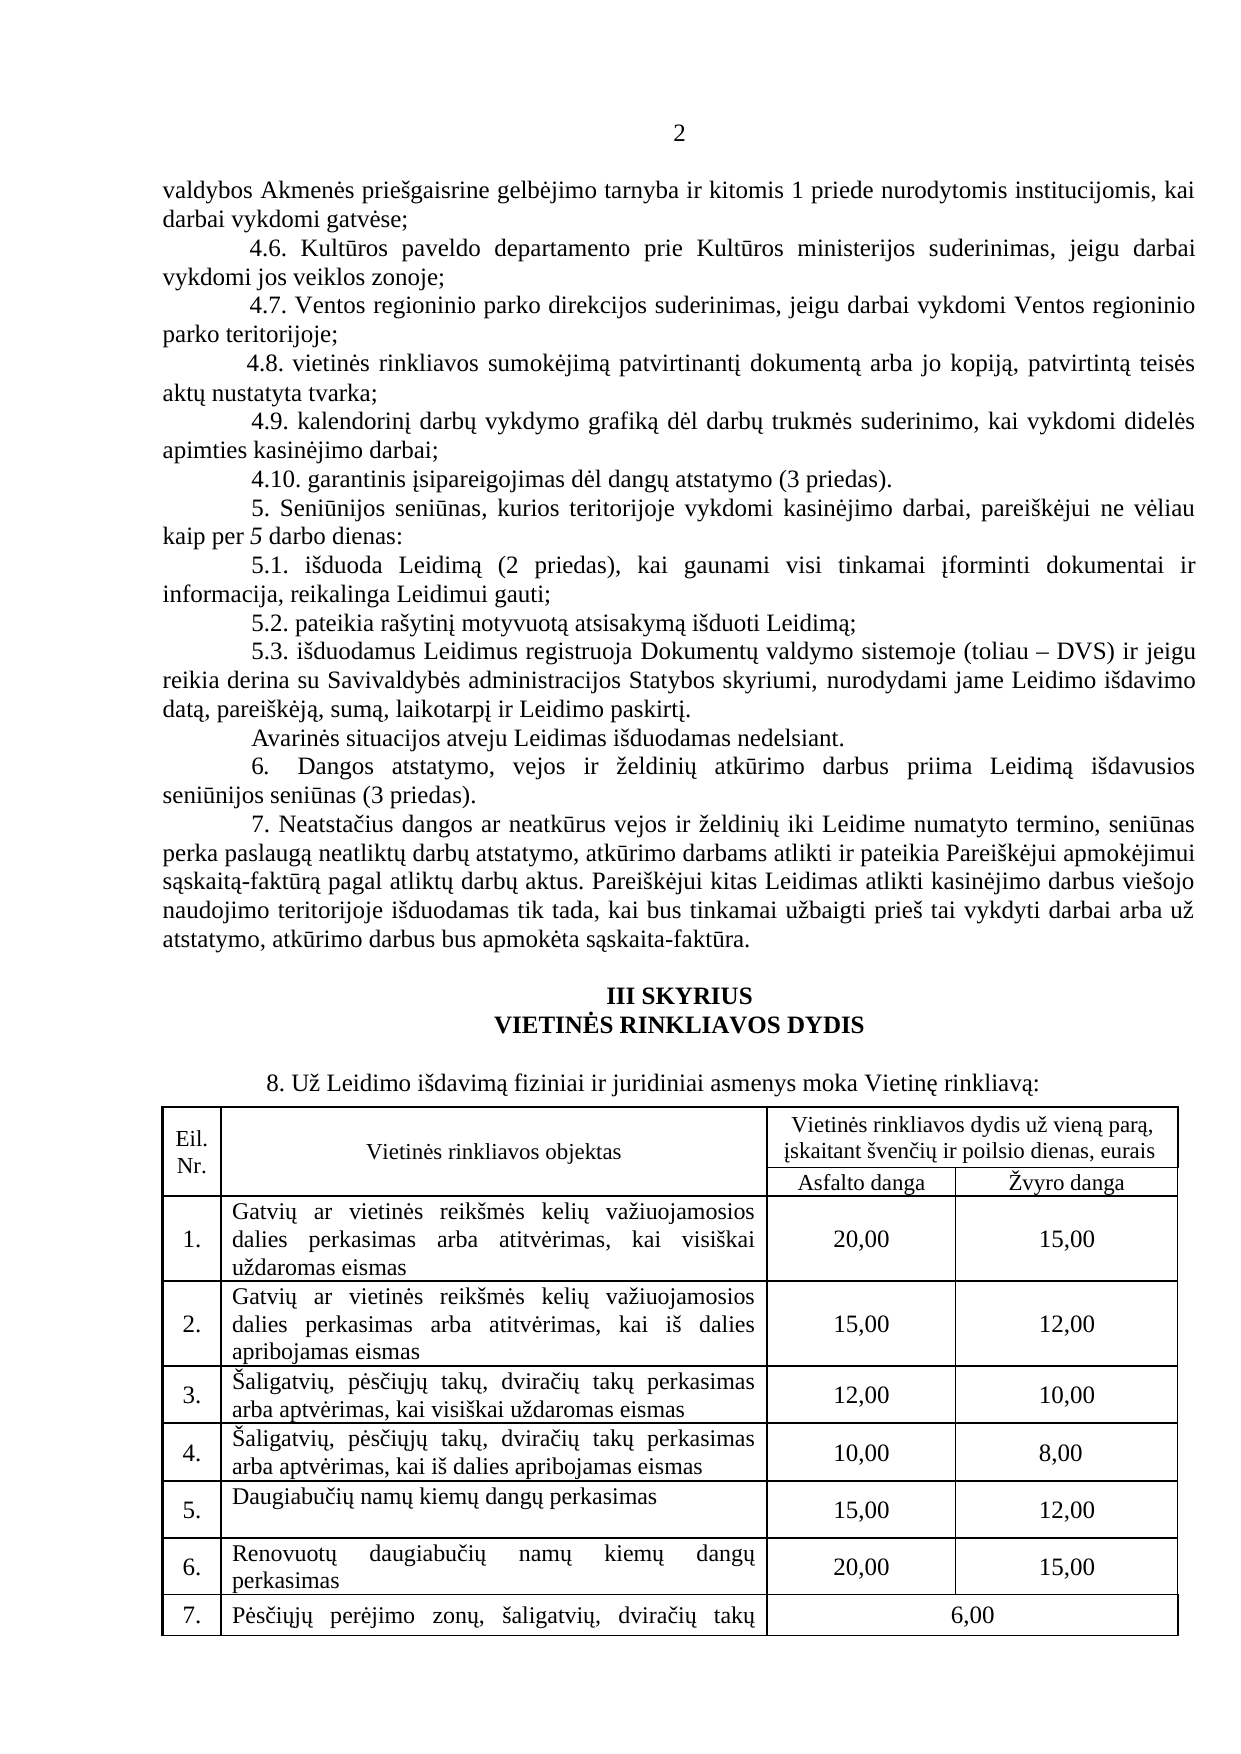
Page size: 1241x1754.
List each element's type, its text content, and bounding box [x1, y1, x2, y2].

text III SKYRIUS [162, 981, 1196, 1010]
text 5.2. pateikia rašytinį motyvuotą atsisakymą išduoti Leidimą; [162, 608, 1196, 636]
table_cell 6. [164, 1539, 220, 1594]
text 5. Seniūnijos seniūnas, kurios teritorijoje vykdomi kasinėjimo darbai, pareiškėjui ne vėliau kaip per 5 darbo dienas: [162, 493, 1196, 550]
table_cell 15,00 [956, 1197, 1177, 1280]
text 7. Neatstačius dangos ar neatkūrus vejos ir želdinių iki Leidime numatyto termino, seniūnas perka paslaugą neatliktų darbų atstatymo, atkūrimo darbams atlikti ir pateikia Pareiškėjui apmokėjimui sąskaitą-faktūrą pagal atliktų darbų aktus. Pareiškėjui kitas Leidimas atlikti kasinėjimo darbus viešojo naudojimo teritorijoje išduodamas tik tada, kai bus tinkamai užbaigti prieš tai vykdyti darbai arba už atstatymo, atkūrimo darbus bus apmokėta sąskaita-faktūra. [162, 809, 1196, 953]
table_header Vietinės rinkliavos dydis už vieną parą, įskaitant švenčių ir poilsio dienas, eurais [768, 1108, 1177, 1167]
table_cell 15,00 [956, 1539, 1177, 1594]
table_cell 6,00 [768, 1595, 1177, 1635]
table_cell 12,00 [768, 1367, 955, 1422]
table_cell 2. [164, 1282, 220, 1365]
table_cell 10,00 [956, 1367, 1177, 1422]
table_cell 10,00 [768, 1424, 955, 1479]
table_cell Pėsčiųjų perėjimo zonų, šaligatvių, dviračių takų [222, 1595, 766, 1635]
table_cell 1. [164, 1197, 220, 1280]
text valdybos Akmenės priešgaisrine gelbėjimo tarnyba ir kitomis 1 priede nurodytomis institucijomis, kai darbai vykdomi gatvėse; [162, 176, 1196, 233]
text 4.9. kalendorinį darbų vykdymo grafiką dėl darbų trukmės suderinimo, kai vykdomi didelės apimties kasinėjimo darbai; [162, 406, 1196, 464]
table_cell Renovuotų daugiabučių namų kiemų dangų perkasimas [222, 1539, 766, 1594]
text 5.3. išduodamus Leidimus registruoja Dokumentų valdymo sistemoje (toliau – DVS) ir jeigu reikia derina su Savivaldybės administracijos Statybos skyriumi, nurodydami jame Leidimo išdavimo datą, pareiškėją, sumą, laikotarpį ir Leidimo paskirtį. [162, 636, 1196, 723]
table_cell 20,00 [768, 1539, 955, 1594]
text 8. Už Leidimo išdavimą fiziniai ir juridiniai asmenys moka Vietinę rinkliavą: [162, 1068, 1196, 1096]
table_cell 7. [164, 1595, 220, 1635]
table_cell Šaligatvių, pėsčiųjų takų, dviračių takų perkasimas arba aptvėrimas, kai iš dalies apribojamas eismas [222, 1424, 766, 1479]
table_cell 4. [164, 1424, 220, 1479]
table_cell Daugiabučių namų kiemų dangų perkasimas [222, 1482, 766, 1537]
table_cell 12,00 [956, 1282, 1177, 1365]
table_header Vietinės rinkliavos objektas [222, 1108, 766, 1195]
table_cell 3. [164, 1367, 220, 1422]
text 4.7. Ventos regioninio parko direkcijos suderinimas, jeigu darbai vykdomi Ventos regioninio parko teritorijoje; [162, 291, 1196, 348]
text 5.1. išduoda Leidimą (2 priedas), kai gaunami visi tinkamai įforminti dokumentai ir informacija, reikalinga Leidimui gauti; [162, 550, 1196, 608]
table_cell Gatvių ar vietinės reikšmės kelių važiuojamosios dalies perkasimas arba atitvėrimas, kai iš dalies apribojamas eismas [222, 1282, 766, 1365]
table_cell Gatvių ar vietinės reikšmės kelių važiuojamosios dalies perkasimas arba atitvėrimas, kai visiškai uždaromas eismas [222, 1197, 766, 1280]
text 4.10. garantinis įsipareigojimas dėl dangų atstatymo (3 priedas). [162, 464, 1196, 493]
table_cell 8,00 [956, 1424, 1177, 1479]
table_cell 15,00 [768, 1282, 955, 1365]
table_cell 15,00 [768, 1482, 955, 1537]
text Avarinės situacijos atveju Leidimas išduodamas nedelsiant. [162, 723, 1196, 751]
text VIETINĖS RINKLIAVOS DYDIS [162, 1010, 1196, 1039]
table_cell 5. [164, 1482, 220, 1537]
text 6. Dangos atstatymo, vejos ir želdinių atkūrimo darbus priima Leidimą išdavusios seniūnijos seniūnas (3 priedas). [162, 751, 1196, 809]
text 4.8. vietinės rinkliavos sumokėjimą patvirtinantį dokumentą arba jo kopiją, patvirtintą teisės aktų nustatyta tvarka; [162, 348, 1196, 406]
table_cell 12,00 [956, 1482, 1177, 1537]
table_cell Asfalto danga [768, 1168, 955, 1195]
table_header Eil. Nr. [164, 1108, 220, 1195]
text 4.6. Kultūros paveldo departamento prie Kultūros ministerijos suderinimas, jeigu darbai vykdomi jos veiklos zonoje; [162, 233, 1196, 291]
table_cell Šaligatvių, pėsčiųjų takų, dviračių takų perkasimas arba aptvėrimas, kai visiškai uždaromas eismas [222, 1367, 766, 1422]
table_cell Žvyro danga [956, 1168, 1177, 1195]
table_cell 20,00 [768, 1197, 955, 1280]
